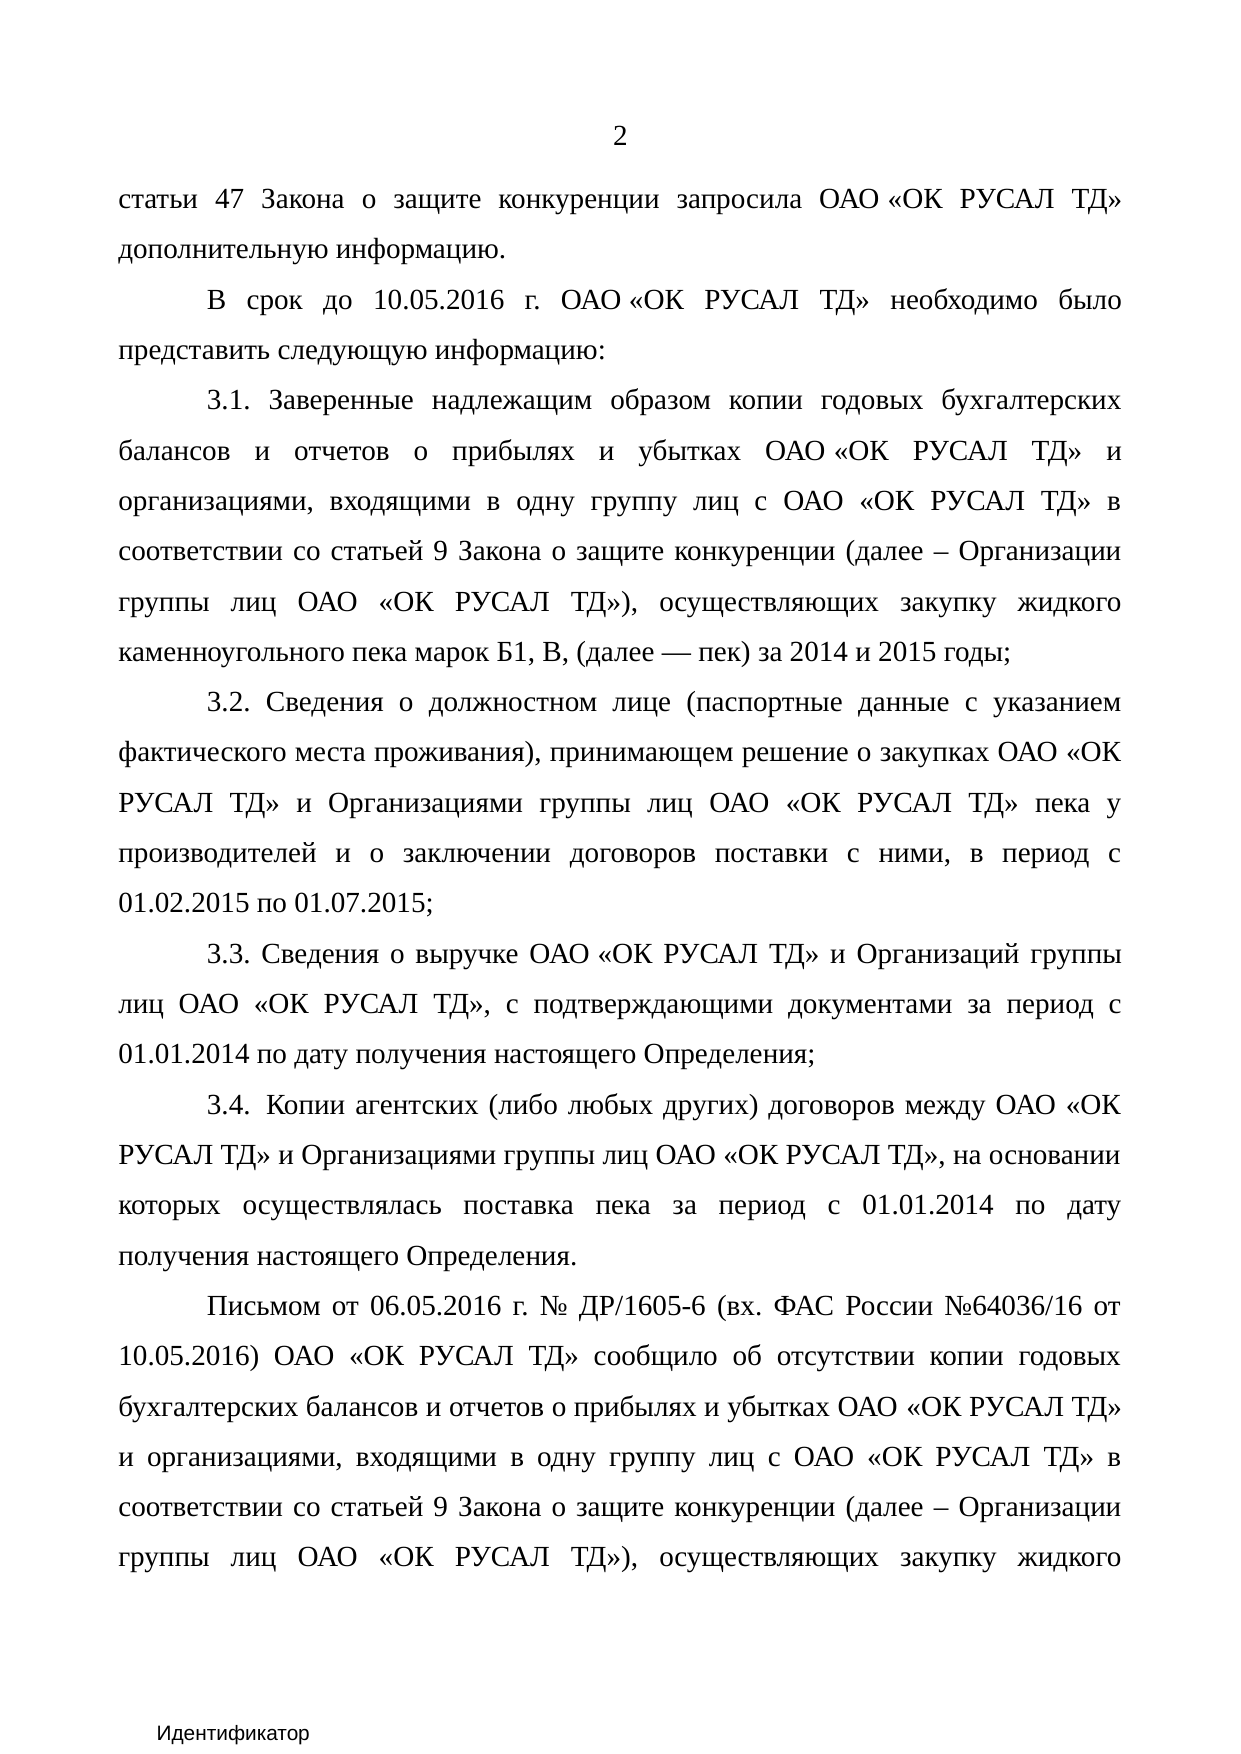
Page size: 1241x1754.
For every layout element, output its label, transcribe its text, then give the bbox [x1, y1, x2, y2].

text 3.1. Заверенные надлежащим образом копии годовых бухгалтерских балансов и отчетов о прибылях и убытках ОАО «ОК РУСАЛ ТД» и организациями, входящими в одну группу лиц с ОАО «ОК РУСАЛ ТД» в соответствии со статьей 9 Закона о защите конкуренции (далее – Организации группы лиц ОАО «ОК РУСАЛ ТД»), осуществляющих закупку жидкого каменноугольного пека марок Б1, В, (далее — пек) за 2014 и 2015 годы; [118, 382, 1122, 667]
text 3.2. Сведения о должностном лице (паспортные данные с указанием фактического места проживания), принимающем решение о закупках ОАО «ОК РУСАЛ ТД» и Организациями группы лиц ОАО «ОК РУСАЛ ТД» пека у производителей и о заключении договоров поставки с ними, в период с 01.02.2015 по 01.07.2015; [118, 684, 1122, 919]
text статьи 47 Закона о защите конкуренции запросила ОАО «ОК РУСАЛ ТД» дополнительную информацию. [118, 181, 1122, 265]
text 3.3. Сведения о выручке ОАО «ОК РУСАЛ ТД» и Организаций группы лиц ОАО «ОК РУСАЛ ТД», с подтверждающими документами за период с 01.01.2014 по дату получения настоящего Определения; [118, 936, 1122, 1070]
text Письмом от 06.05.2016 г. № ДР/1605-6 (вх. ФАС России №64036/16 от 10.05.2016) ОАО «ОК РУСАЛ ТД» сообщило об отсутствии копии годовых бухгалтерских балансов и отчетов о прибылях и убытках ОАО «ОК РУСАЛ ТД» и организациями, входящими в одну группу лиц с ОАО «ОК РУСАЛ ТД» в соответствии со статьей 9 Закона о защите конкуренции (далее – Организации группы лиц ОАО «ОК РУСАЛ ТД»), осуществляющих закупку жидкого [118, 1288, 1122, 1573]
list Копии агентских (либо любых других) договоров между ОАО «ОК РУСАЛ ТД» и Организациями группы лиц ОАО «ОК РУСАЛ ТД», на основании которых осуществлялась поставка пека за период с 01.01.2014 по дату получения настоящего Определения. [118, 1087, 1122, 1271]
text В срок до 10.05.2016 г. ОАО «ОК РУСАЛ ТД» необходимо было представить следующую информацию: [118, 282, 1122, 366]
